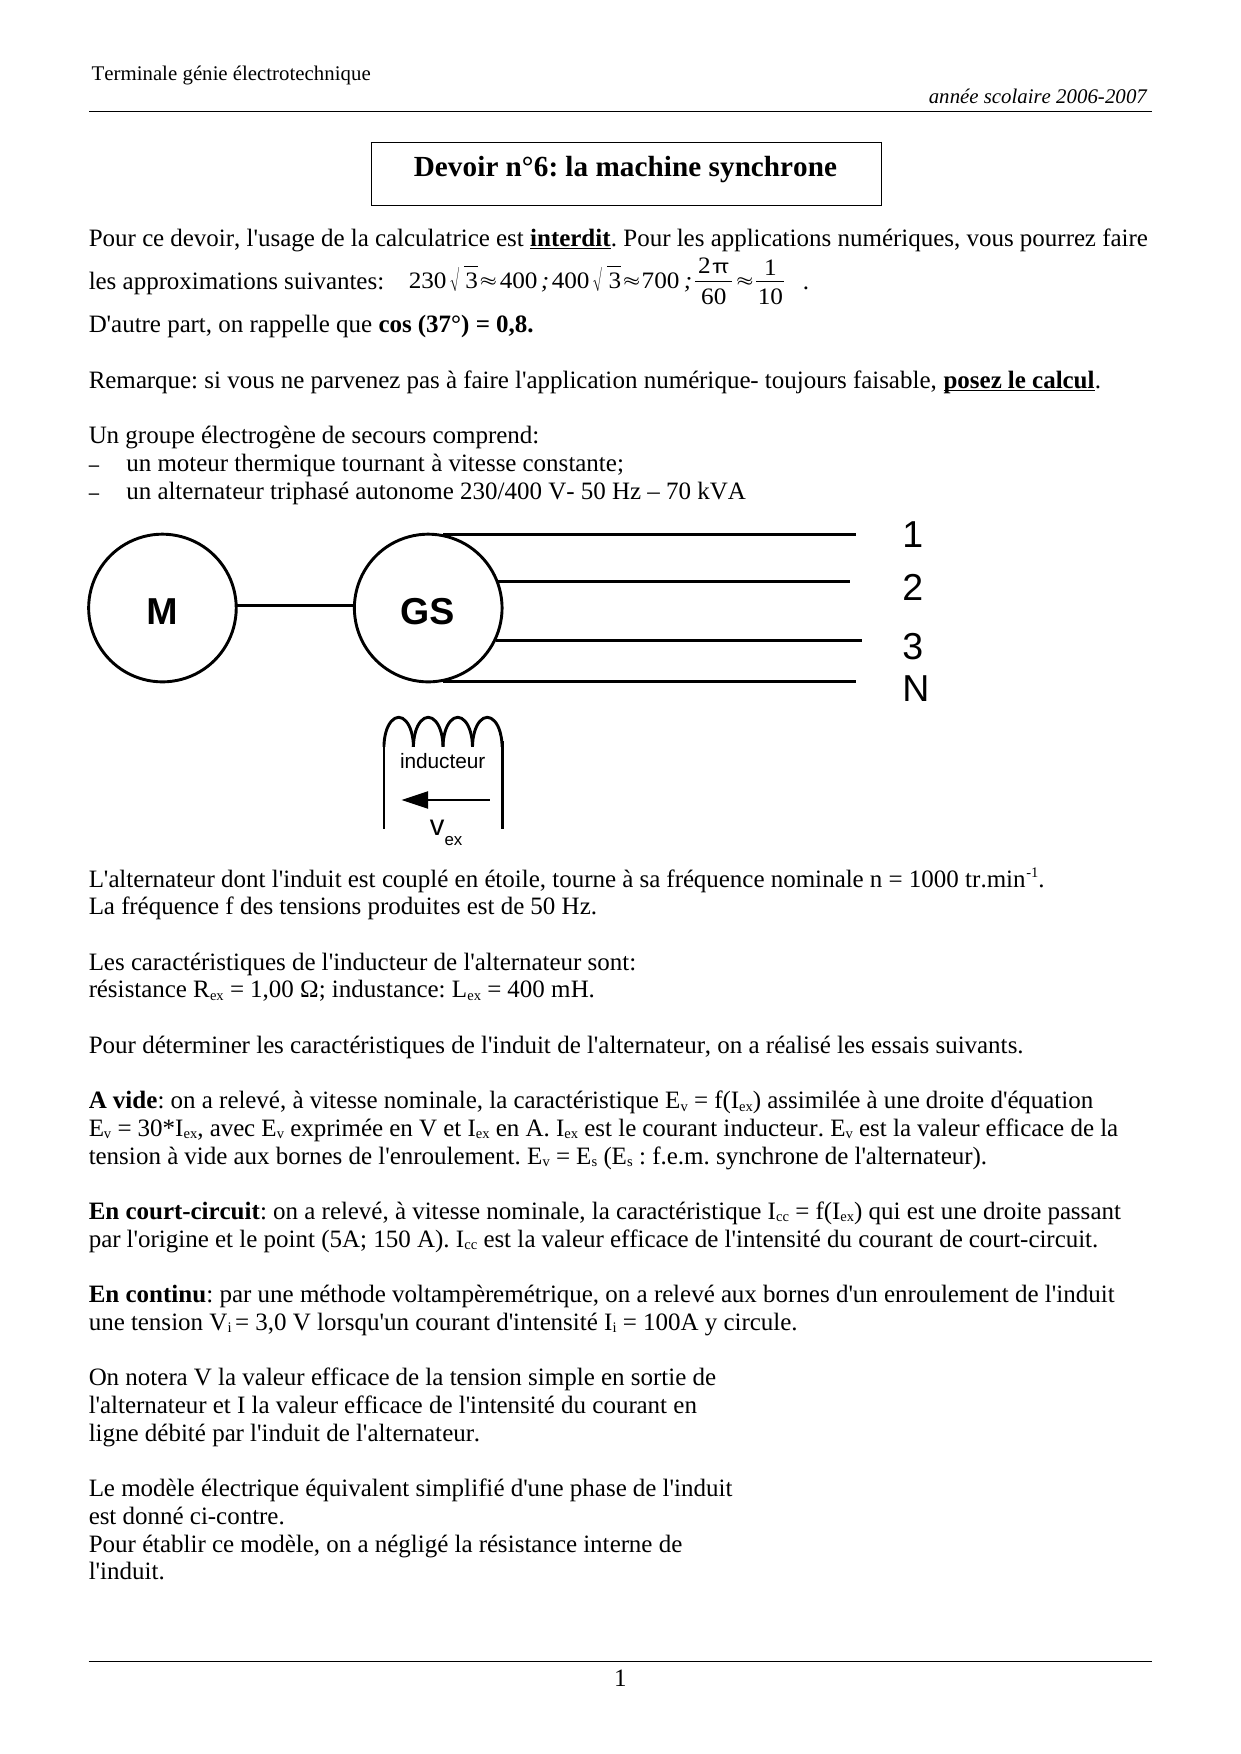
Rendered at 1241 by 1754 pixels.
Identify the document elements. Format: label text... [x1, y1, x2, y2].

text La fréquence f des tensions produites est de 50 Hz. [88, 892, 1152, 920]
text Pour ce devoir, l'usage de la calculatrice est interdit. Pour les applications numériques, vous pourrez faire les approximations suivantes: . [88, 224, 1152, 311]
list un moteur thermique tournant à vitesse constante; [88, 449, 1152, 477]
list un alternateur triphasé autonome 230/400 V- 50 Hz – 70 kVA [88, 477, 1152, 504]
text Les caractéristiques de l'inducteur de l'alternateur sont: [88, 948, 1152, 976]
text En court-circuit: on a relevé, à vitesse nominale, la caractéristique Icc = f(Iex) qui est une droite passant par l'origine et le point (5A; 150 A). Icc est la valeur efficace de l'intensité du courant de court-circuit. [88, 1197, 1152, 1253]
text Le modèle électrique équivalent simplifié d'une phase de l'induit est donné ci-contre. [88, 1474, 744, 1530]
text L'alternateur dont l'induit est couplé en étoile, tourne à sa fréquence nominale n = 1000 tr.min-1. [88, 865, 1152, 892]
text On notera V la valeur efficace de la tension simple en sortie de l'alternateur et I la valeur efficace de l'intensité du courant en ligne débité par l'induit de l'alternateur. [88, 1363, 744, 1447]
text Un groupe électrogène de secours comprend: [88, 421, 1152, 449]
text Pour établir ce modèle, on a négligé la résistance interne de l'induit. [88, 1530, 744, 1585]
text Ev = 30*Iex, avec Ev exprimée en V et Iex en A. Iex est le courant inducteur. Ev est la valeur efficace de la tension à vide aux bornes de l'enroulement. Ev = Es (Es : f.e.m. synchrone de l'alternateur). [88, 1114, 1152, 1169]
text Pour déterminer les caractéristiques de l'induit de l'alternateur, on a réalisé les essais suivants. [88, 1031, 1152, 1059]
text Remarque: si vous ne parvenez pas à faire l'application numérique- toujours faisable, posez le calcul. [88, 366, 1152, 394]
text En continu: par une méthode voltampèremétrique, on a relevé aux bornes d'un enroulement de l'induit une tension Vi = 3,0 V lorsqu'un courant d'intensité Ii = 100A y circule. [88, 1280, 1152, 1336]
text résistance Rex = 1,00 Ω; industance: Lex = 400 mH. [88, 976, 1152, 1003]
text A vide: on a relevé, à vitesse nominale, la caractéristique Ev = f(Iex) assimilée à une droite d'équation [88, 1086, 1152, 1114]
text D'autre part, on rappelle que cos (37°) = 0,8. [88, 311, 1152, 338]
text Devoir n°6: la machine synchrone [379, 151, 872, 183]
